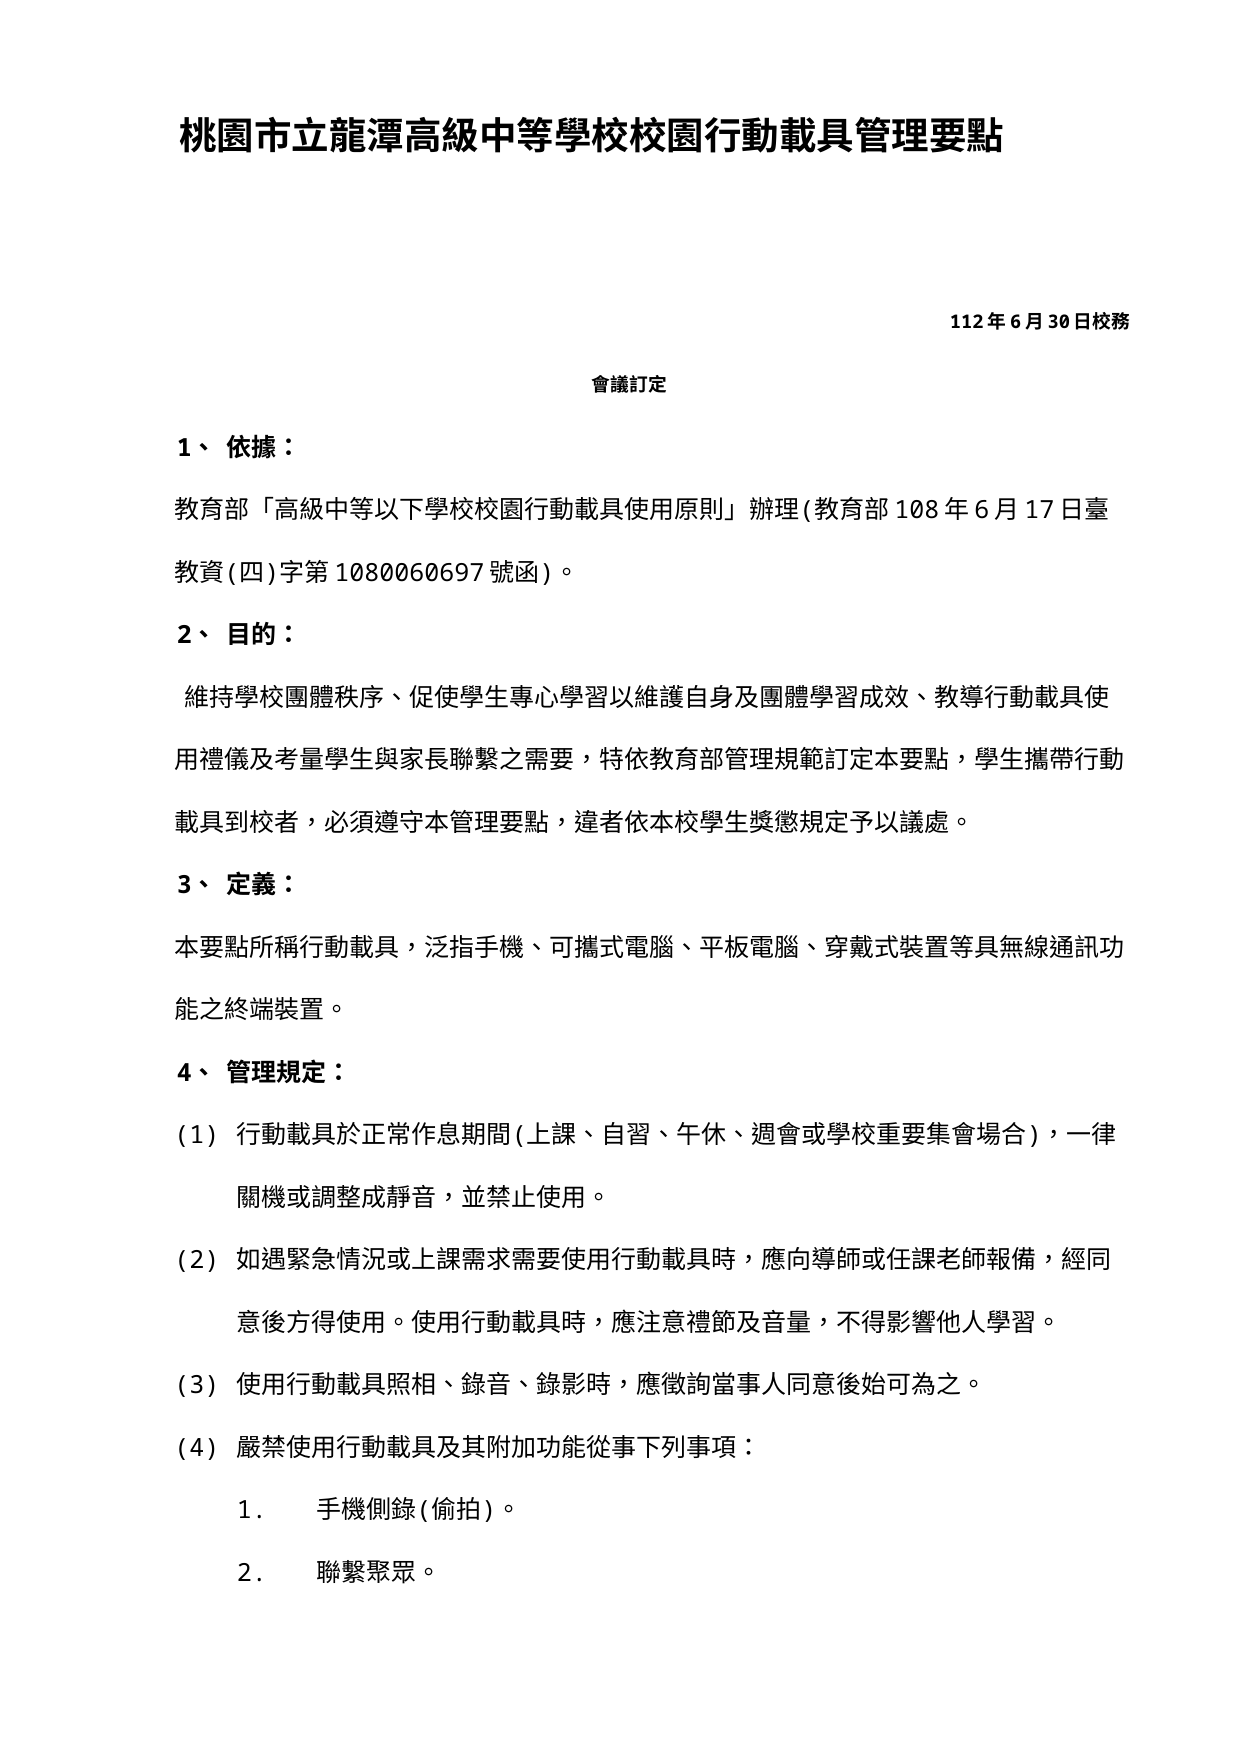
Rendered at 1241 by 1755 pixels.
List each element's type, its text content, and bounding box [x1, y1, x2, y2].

list 管理規定： [177, 1029, 1134, 1091]
list 定義： [177, 841, 1134, 904]
list 嚴禁使用行動載具及其附加功能從事下列事項： [174, 1404, 1134, 1466]
list 聯繫聚眾。 [237, 1529, 1134, 1591]
text 本要點所稱行動載具，泛指手機、可攜式電腦、平板電腦、穿戴式裝置等具無線通訊功能之終端裝置。 [174, 904, 1134, 1029]
list 手機側錄(偷拍)。 [237, 1466, 1134, 1529]
list 行動載具於正常作息期間(上課、自習、午休、週會或學校重要集會場合)，一律關機或調整成靜音，並禁止使用。 [174, 1091, 1134, 1216]
text 教育部「高級中等以下學校校園行動載具使用原則」辦理(教育部108年6月17日臺教資(四)字第1080060697號函)。 [174, 466, 1134, 591]
list 目的： [177, 591, 1134, 654]
text 維持學校團體秩序、促使學生專心學習以維護自身及團體學習成效、教導行動載具使用禮儀及考量學生與家長聯繫之需要，特依教育部管理規範訂定本要點，學生攜帶行動載具到校者，必須遵守本管理要點，違者依本校學生獎懲規定予以議處。 [124, 654, 1134, 841]
list 使用行動載具照相、錄音、錄影時，應徵詢當事人同意後始可為之。 [174, 1341, 1134, 1404]
list 依據： [177, 404, 1134, 466]
list 如遇緊急情況或上課需求需要使用行動載具時，應向導師或任課老師報備，經同意後方得使用。使用行動載具時，應注意禮節及音量，不得影響他人學習。 [174, 1216, 1134, 1341]
text 桃園市立龍潭高級中等學校校園行動載具管理要點 [124, 91, 1134, 154]
text 112年6月30日校務會議訂定 [124, 279, 1134, 404]
